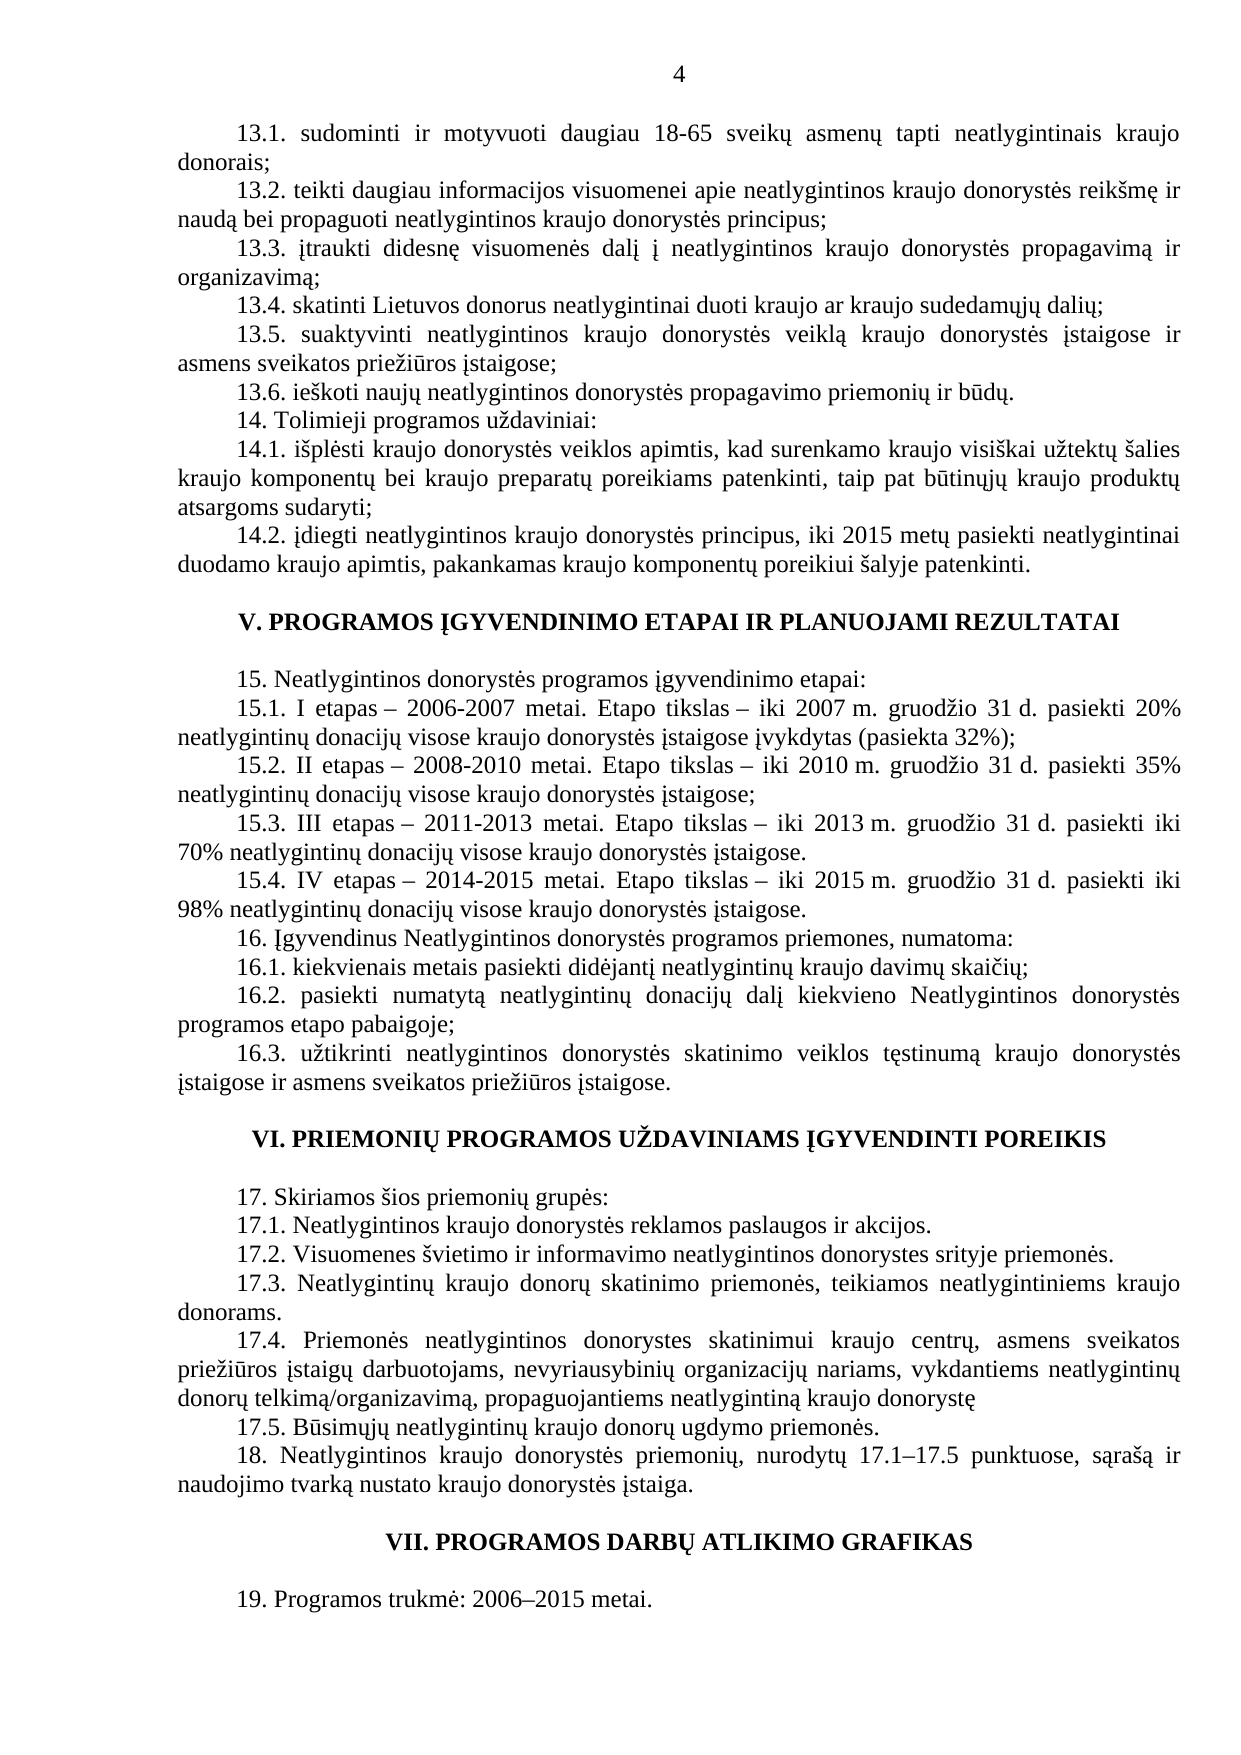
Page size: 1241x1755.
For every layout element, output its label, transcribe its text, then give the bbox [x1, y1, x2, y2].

text 17.2. Visuomenes švietimo ir informavimo neatlygintinos donorystes srityje priemonės. [177, 1239, 1181, 1268]
text 16. Įgyvendinus Neatlygintinos donorystės programos priemones, numatoma: [177, 923, 1181, 952]
text 13.1. sudominti ir motyvuoti daugiau 18-65 sveikų asmenų tapti neatlygintinais kraujo donorais; [177, 118, 1181, 176]
text VI. PRIEMONIŲ PROGRAMOS UŽDAVINIAMS ĮGYVENDINTI POREIKIS [177, 1124, 1181, 1153]
text 17.4. Priemonės neatlygintinos donorystes skatinimui kraujo centrų, asmens sveikatos priežiūros įstaigų darbuotojams, nevyriausybinių organizacijų nariams, vykdantiems neatlygintinų donorų telkimą/organizavimą, propaguojantiems neatlygintiną kraujo donorystę [177, 1326, 1181, 1412]
text 16.2. pasiekti numatytą neatlygintinų donacijų dalį kiekvieno Neatlygintinos donorystės programos etapo pabaigoje; [177, 981, 1181, 1038]
text 15.4. IV etapas – 2014-2015 metai. Etapo tikslas – iki 2015 m. gruodžio 31 d. pasiekti iki 98% neatlygintinų donacijų visose kraujo donorystės įstaigose. [177, 866, 1181, 923]
text 18. Neatlygintinos kraujo donorystės priemonių, nurodytų 17.1–17.5 punktuose, sąrašą ir naudojimo tvarką nustato kraujo donorystės įstaiga. [177, 1441, 1181, 1498]
text 14.2. įdiegti neatlygintinos kraujo donorystės principus, iki 2015 metų pasiekti neatlygintinai duodamo kraujo apimtis, pakankamas kraujo komponentų poreikiui šalyje patenkinti. [177, 521, 1181, 578]
text 16.1. kiekvienais metais pasiekti didėjantį neatlygintinų kraujo davimų skaičių; [177, 952, 1181, 981]
text 15.2. II etapas – 2008-2010 metai. Etapo tikslas – iki 2010 m. gruodžio 31 d. pasiekti 35% neatlygintinų donacijų visose kraujo donorystės įstaigose; [177, 751, 1181, 808]
text 16.3. užtikrinti neatlygintinos donorystės skatinimo veiklos tęstinumą kraujo donorystės įstaigose ir asmens sveikatos priežiūros įstaigose. [177, 1038, 1181, 1096]
text 17.1. Neatlygintinos kraujo donorystės reklamos paslaugos ir akcijos. [177, 1211, 1181, 1239]
text 14. Tolimieji programos uždaviniai: [177, 406, 1181, 434]
text 17.3. Neatlygintinų kraujo donorų skatinimo priemonės, teikiamos neatlygintiniems kraujo donorams. [177, 1268, 1181, 1326]
text VII. PROGRAMOS DARBŲ ATLIKIMO GRAFIKAS [177, 1527, 1181, 1556]
text 13.3. įtraukti didesnę visuomenės dalį į neatlygintinos kraujo donorystės propagavimą ir organizavimą; [177, 233, 1181, 291]
text V. PROGRAMOS ĮGYVENDINIMO ETAPAI IR PLANUOJAMI REZULTATAI [177, 607, 1181, 636]
text 13.6. ieškoti naujų neatlygintinos donorystės propagavimo priemonių ir būdų. [177, 377, 1181, 406]
text 13.5. suaktyvinti neatlygintinos kraujo donorystės veiklą kraujo donorystės įstaigose ir asmens sveikatos priežiūros įstaigose; [177, 319, 1181, 377]
text 19. Programos trukmė: 2006–2015 metai. [177, 1584, 1181, 1613]
text 17.5. Būsimųjų neatlygintinų kraujo donorų ugdymo priemonės. [177, 1412, 1181, 1441]
text 14.1. išplėsti kraujo donorystės veiklos apimtis, kad surenkamo kraujo visiškai užtektų šalies kraujo komponentų bei kraujo preparatų poreikiams patenkinti, taip pat būtinųjų kraujo produktų atsargoms sudaryti; [177, 434, 1181, 521]
text 15.3. III etapas – 2011-2013 metai. Etapo tikslas – iki 2013 m. gruodžio 31 d. pasiekti iki 70% neatlygintinų donacijų visose kraujo donorystės įstaigose. [177, 808, 1181, 866]
text 15.1. I etapas – 2006-2007 metai. Etapo tikslas – iki 2007 m. gruodžio 31 d. pasiekti 20% neatlygintinų donacijų visose kraujo donorystės įstaigose įvykdytas (pasiekta 32%); [177, 693, 1181, 751]
text 17. Skiriamos šios priemonių grupės: [177, 1182, 1181, 1211]
text 13.2. teikti daugiau informacijos visuomenei apie neatlygintinos kraujo donorystės reikšmę ir naudą bei propaguoti neatlygintinos kraujo donorystės principus; [177, 176, 1181, 233]
text 13.4. skatinti Lietuvos donorus neatlygintinai duoti kraujo ar kraujo sudedamųjų dalių; [177, 291, 1181, 319]
text 15. Neatlygintinos donorystės programos įgyvendinimo etapai: [177, 664, 1181, 693]
